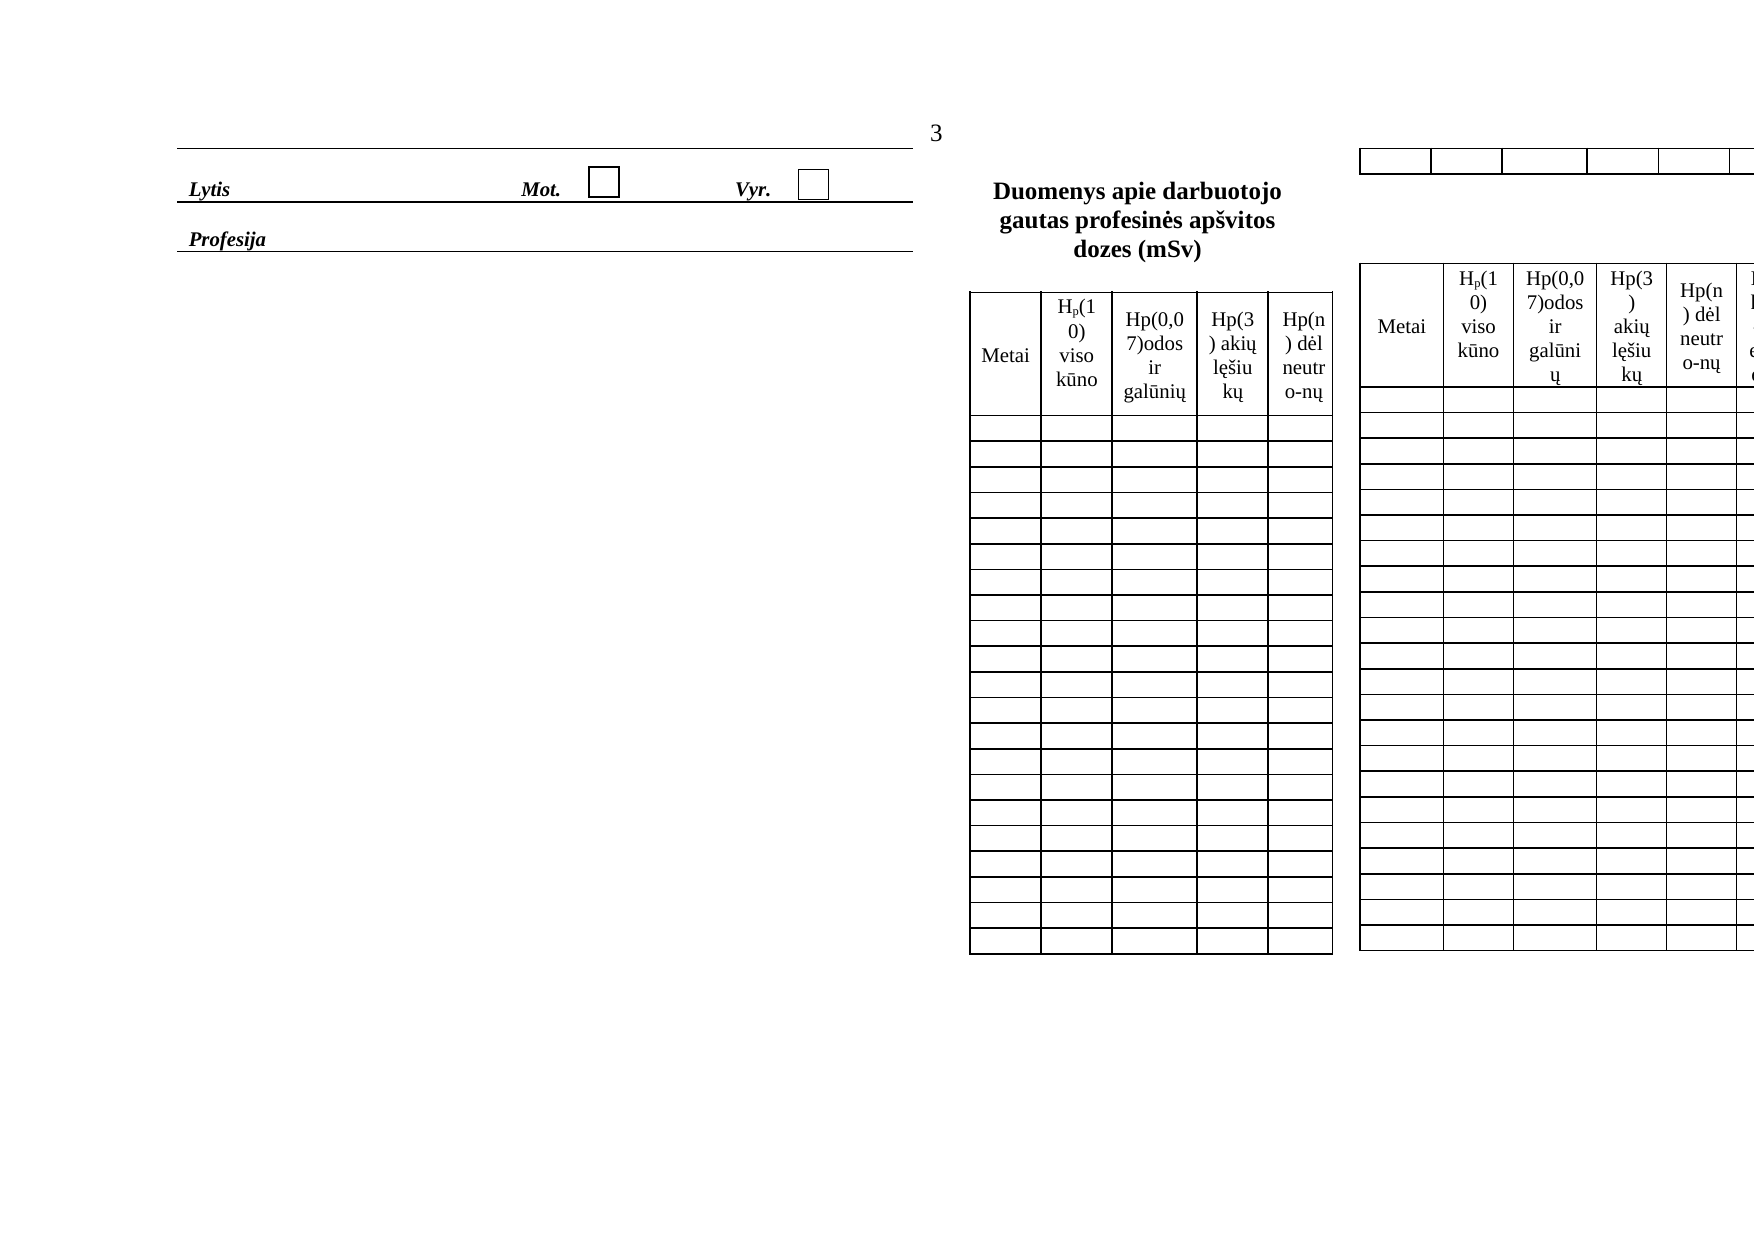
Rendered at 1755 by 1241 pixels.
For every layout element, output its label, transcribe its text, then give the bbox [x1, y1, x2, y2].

table_cell [1042, 852, 1111, 876]
table_cell [1737, 926, 1754, 950]
table_cell [1514, 439, 1596, 463]
table_header H(50), kaupia- moji efektinė dozė [1737, 264, 1754, 386]
table_cell [1444, 695, 1513, 719]
table_cell [1659, 149, 1729, 173]
table_cell [1514, 900, 1596, 924]
table_cell [1444, 439, 1513, 463]
table_cell [1667, 490, 1736, 514]
table_cell [1667, 849, 1736, 873]
table_cell [1514, 541, 1596, 565]
table_cell [1737, 618, 1754, 642]
table_cell [1113, 416, 1196, 440]
table_cell [1737, 465, 1754, 488]
table_cell [1444, 618, 1513, 642]
table_cell [1667, 926, 1736, 950]
table_cell [1514, 875, 1596, 898]
table_cell [971, 724, 1040, 748]
table_cell [1667, 900, 1736, 924]
table_cell [1444, 490, 1513, 514]
table_cell [971, 775, 1040, 799]
table_cell [1269, 545, 1332, 568]
table_cell [1113, 878, 1196, 902]
table_cell [971, 621, 1040, 645]
table_cell [1269, 468, 1332, 492]
table_cell [1737, 695, 1754, 719]
table_cell [1198, 698, 1267, 722]
table_cell [1198, 493, 1267, 517]
table_cell [1444, 541, 1513, 565]
table_cell [1597, 695, 1666, 719]
table_cell [1514, 516, 1596, 540]
table_cell [1042, 647, 1111, 671]
table_cell [1198, 519, 1267, 543]
table_cell [1042, 468, 1111, 492]
table_cell [971, 750, 1040, 773]
table_cell [1113, 545, 1196, 568]
table_cell [1198, 442, 1267, 466]
table_cell [1042, 621, 1111, 645]
table_cell [1737, 823, 1754, 847]
table_cell [1667, 670, 1736, 693]
table_header Hp(10) viso kūno [1042, 293, 1111, 415]
table_cell [1361, 823, 1443, 847]
table_cell [1361, 926, 1443, 950]
table_cell [971, 929, 1040, 953]
table_cell [1042, 493, 1111, 517]
table_cell [1198, 545, 1267, 568]
table_cell [1667, 721, 1736, 745]
table_cell [1737, 900, 1754, 924]
table_cell [1361, 746, 1443, 770]
table_cell [1113, 519, 1196, 543]
table_cell [1361, 798, 1443, 822]
table_cell [1588, 149, 1658, 173]
table_header Metai [971, 293, 1040, 415]
table_cell [1269, 801, 1332, 825]
table_cell [1198, 673, 1267, 697]
table_cell [1597, 439, 1666, 463]
table_cell [1198, 724, 1267, 748]
table_cell [1514, 695, 1596, 719]
table_cell [1269, 416, 1332, 440]
table_cell [1198, 468, 1267, 492]
table_cell [1198, 416, 1267, 440]
table_cell [971, 468, 1040, 492]
table_cell [1514, 490, 1596, 514]
table_cell [1667, 798, 1736, 822]
table_cell [1198, 852, 1267, 876]
table_cell [1113, 801, 1196, 825]
table_cell [1361, 900, 1443, 924]
text Duomenys apie darbuotojo gautas profesinės apšvitos dozes (mSv) [970, 176, 1305, 263]
table_cell [1361, 772, 1443, 796]
table_cell [1113, 621, 1196, 645]
table_cell [1198, 596, 1267, 620]
table_cell [971, 903, 1040, 927]
table_cell [1269, 878, 1332, 902]
table_cell [1597, 772, 1666, 796]
table_cell [1737, 388, 1754, 412]
table_cell [1597, 618, 1666, 642]
table_cell [1198, 903, 1267, 927]
table_cell [1113, 852, 1196, 876]
table_cell [1269, 570, 1332, 594]
table_cell [1444, 875, 1513, 898]
table_cell [1597, 644, 1666, 668]
table_cell [1113, 570, 1196, 594]
table_cell [1597, 413, 1666, 437]
table_cell [1737, 439, 1754, 463]
table_cell [1361, 490, 1443, 514]
table_cell [1667, 695, 1736, 719]
table_cell [1269, 852, 1332, 876]
table_cell [1597, 823, 1666, 847]
table_cell [1269, 775, 1332, 799]
table_cell [1113, 442, 1196, 466]
table_cell [1597, 465, 1666, 488]
table_cell [1597, 541, 1666, 565]
table_cell [1737, 516, 1754, 540]
table_cell [971, 545, 1040, 568]
table_cell [1514, 670, 1596, 693]
table_cell [1042, 698, 1111, 722]
table_cell [971, 673, 1040, 697]
table_cell [1514, 388, 1596, 412]
table_cell [1269, 519, 1332, 543]
table_cell [1269, 442, 1332, 466]
table_cell [1269, 826, 1332, 850]
table_cell [1269, 698, 1332, 722]
table_cell [1597, 388, 1666, 412]
table_cell [1198, 750, 1267, 773]
table_cell [1514, 644, 1596, 668]
table_cell [1444, 593, 1513, 617]
table_cell [1269, 750, 1332, 773]
table_cell [1198, 801, 1267, 825]
table_cell Profesija [177, 203, 913, 251]
table_cell [971, 570, 1040, 594]
table_cell [1042, 929, 1111, 953]
table_cell [1361, 875, 1443, 898]
table_cell [1737, 413, 1754, 437]
table_cell [1667, 875, 1736, 898]
table_cell [1042, 775, 1111, 799]
table_cell [1667, 465, 1736, 488]
table_cell [1597, 670, 1666, 693]
table_cell [1269, 724, 1332, 748]
table_cell [1113, 493, 1196, 517]
table_cell [1737, 849, 1754, 873]
table_cell [1514, 413, 1596, 437]
table_cell [1361, 670, 1443, 693]
table_cell [1269, 493, 1332, 517]
table_cell [1042, 545, 1111, 568]
table_cell [1444, 644, 1513, 668]
table_cell [1042, 878, 1111, 902]
table_cell [971, 826, 1040, 850]
table_cell [1269, 621, 1332, 645]
table_cell [1042, 442, 1111, 466]
table_cell [1597, 490, 1666, 514]
table_cell [1198, 826, 1267, 850]
table_cell [1113, 698, 1196, 722]
table_cell [1432, 149, 1501, 173]
table_cell [1597, 875, 1666, 898]
table_cell [1444, 926, 1513, 950]
table_cell Lytis Mot. Vyr. [177, 149, 913, 201]
table_cell [1737, 541, 1754, 565]
table_cell [1667, 746, 1736, 770]
table_cell [1113, 596, 1196, 620]
table_cell [1514, 746, 1596, 770]
table_cell [1113, 724, 1196, 748]
table_cell [1113, 929, 1196, 953]
table_cell [1597, 926, 1666, 950]
table_cell [1361, 516, 1443, 540]
table_header Hp(n) dėl neutro-nų [1269, 293, 1332, 415]
table_cell [1503, 149, 1586, 173]
table_cell [971, 519, 1040, 543]
table_cell [1361, 413, 1443, 437]
table_cell [1667, 593, 1736, 617]
table_cell [1737, 644, 1754, 668]
table_cell [1042, 416, 1111, 440]
table_cell [1444, 746, 1513, 770]
table_cell [1444, 823, 1513, 847]
table_cell [1597, 849, 1666, 873]
table_cell [1737, 593, 1754, 617]
table_cell [1514, 823, 1596, 847]
table_cell [971, 442, 1040, 466]
table_cell [1667, 644, 1736, 668]
table_cell [1667, 388, 1736, 412]
table_cell [1361, 618, 1443, 642]
table_cell [1113, 750, 1196, 773]
table_cell [1042, 570, 1111, 594]
table_cell [1737, 721, 1754, 745]
table_cell [1597, 567, 1666, 591]
table_cell [1444, 772, 1513, 796]
table_cell [1042, 724, 1111, 748]
table_header Hp(0,07)odos ir galūnių [1113, 293, 1196, 415]
table_cell [1667, 439, 1736, 463]
table_cell [1361, 149, 1430, 173]
table_cell [1361, 644, 1443, 668]
table_cell [1113, 903, 1196, 927]
table_cell [1361, 721, 1443, 745]
table_cell [1361, 695, 1443, 719]
table_cell [1514, 798, 1596, 822]
table_cell [1444, 516, 1513, 540]
table_cell [1361, 593, 1443, 617]
table_cell [1361, 567, 1443, 591]
table_cell [1514, 618, 1596, 642]
table_cell [1597, 798, 1666, 822]
table_cell [1113, 468, 1196, 492]
table_cell [1198, 775, 1267, 799]
table_cell [1444, 465, 1513, 488]
table_cell [1444, 670, 1513, 693]
table_cell [1042, 519, 1111, 543]
table_cell [1269, 647, 1332, 671]
table_cell [1737, 567, 1754, 591]
table_cell [1198, 570, 1267, 594]
table_cell [971, 698, 1040, 722]
table_cell [1737, 746, 1754, 770]
table_cell [1444, 900, 1513, 924]
table_cell [1269, 903, 1332, 927]
table_cell [1198, 878, 1267, 902]
table_cell [1737, 798, 1754, 822]
table_cell [1361, 849, 1443, 873]
table_cell [971, 801, 1040, 825]
table_cell [1667, 618, 1736, 642]
table_cell [1113, 647, 1196, 671]
table_cell [1361, 541, 1443, 565]
table_cell [1042, 750, 1111, 773]
table_cell [1737, 875, 1754, 898]
table_cell [1514, 849, 1596, 873]
table_cell [1514, 772, 1596, 796]
table_cell [1042, 826, 1111, 850]
table_cell [1737, 670, 1754, 693]
table_cell [1597, 516, 1666, 540]
table_cell [1042, 673, 1111, 697]
table_cell [971, 878, 1040, 902]
table_header Metai [1361, 264, 1443, 386]
table_cell [1113, 673, 1196, 697]
table_header Hp(3) akių lęšiukų [1198, 293, 1267, 415]
table_cell [1667, 823, 1736, 847]
table_cell [1198, 621, 1267, 645]
table_cell [1597, 746, 1666, 770]
table_cell [1269, 596, 1332, 620]
table_cell [1113, 826, 1196, 850]
table_cell [1042, 596, 1111, 620]
table_header Hp(n) dėl neutro-nų [1667, 264, 1736, 386]
table_cell [971, 596, 1040, 620]
table_cell [971, 852, 1040, 876]
table_cell [1444, 721, 1513, 745]
table_cell [1444, 413, 1513, 437]
table_cell [1597, 900, 1666, 924]
table_cell [1444, 388, 1513, 412]
table_cell [1444, 798, 1513, 822]
table_cell [1667, 516, 1736, 540]
table_cell [1444, 567, 1513, 591]
table_cell [1361, 439, 1443, 463]
table_cell [971, 416, 1040, 440]
table_cell [1597, 593, 1666, 617]
table_cell [1269, 929, 1332, 953]
table_header Hp(10) viso kūno [1444, 264, 1513, 386]
table_cell [1361, 465, 1443, 488]
table_cell [971, 493, 1040, 517]
table_cell [1514, 721, 1596, 745]
table_cell [1444, 849, 1513, 873]
table_cell [1514, 465, 1596, 488]
table_cell [1269, 673, 1332, 697]
table_cell [1667, 541, 1736, 565]
table_cell [1514, 567, 1596, 591]
table_cell [1198, 929, 1267, 953]
table_cell [1730, 149, 1754, 173]
table_cell [1113, 775, 1196, 799]
table_header Hp(0,07)odos ir galūnių [1514, 264, 1596, 386]
table_cell [1667, 413, 1736, 437]
table_cell [1667, 772, 1736, 796]
table_header Hp(3) akių lęšiukų [1597, 264, 1666, 386]
table_cell [1042, 903, 1111, 927]
table_cell [1042, 801, 1111, 825]
table_cell [1361, 388, 1443, 412]
table_cell [1737, 772, 1754, 796]
table_cell [1514, 926, 1596, 950]
table_cell [1737, 490, 1754, 514]
table_cell [1514, 593, 1596, 617]
table_cell [1667, 567, 1736, 591]
table_cell [1198, 647, 1267, 671]
table_cell [1597, 721, 1666, 745]
table_cell [971, 647, 1040, 671]
